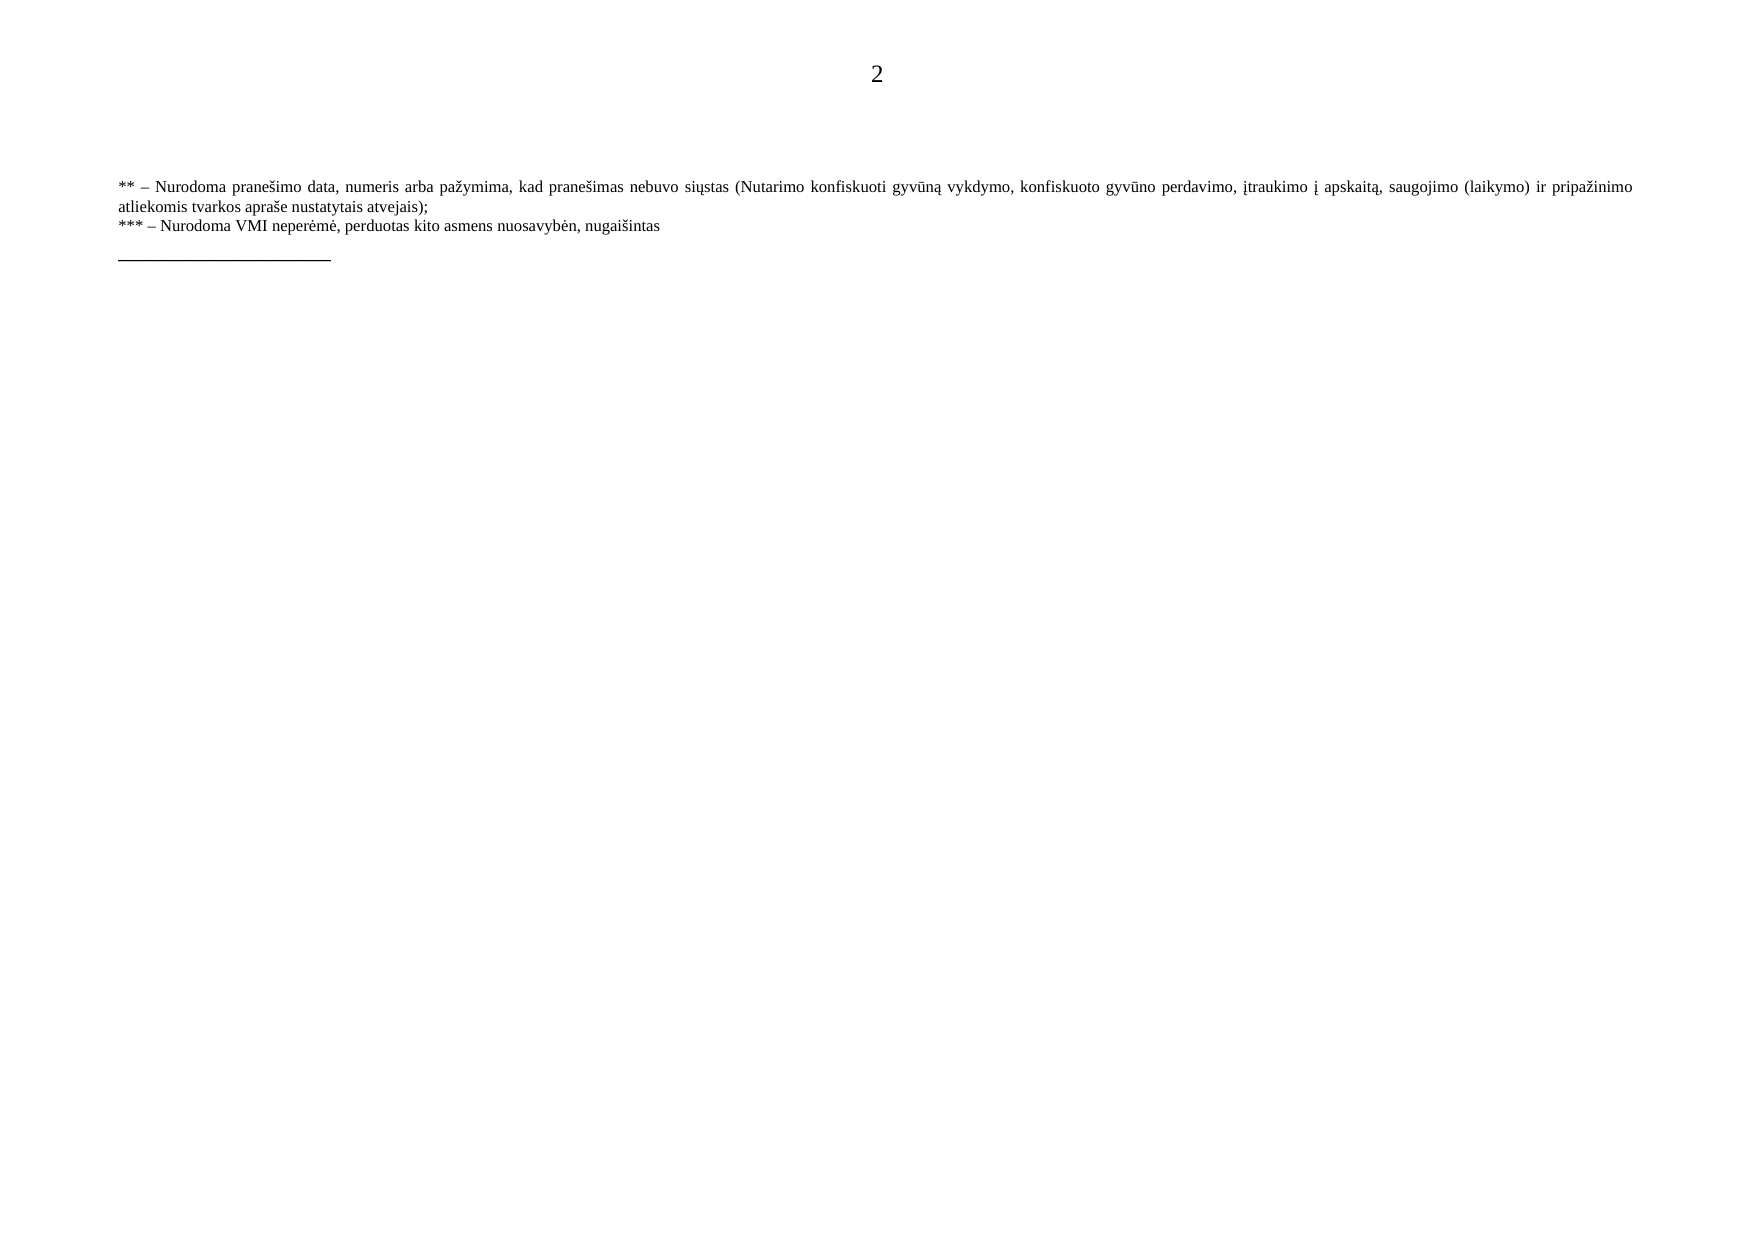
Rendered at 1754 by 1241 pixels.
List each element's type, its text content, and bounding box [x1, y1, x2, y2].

text _________________ [118, 235, 1636, 263]
text ** – Nurodoma pranešimo data, numeris arba pažymima, kad pranešimas nebuvo siųstas (Nutarimo konfiskuoti gyvūną vykdymo, konfiskuoto gyvūno perdavimo, įtraukimo į apskaitą, saugojimo (laikymo) ir pripažinimo atliekomis tvarkos apraše nustatytais atvejais); [118, 177, 1636, 216]
text *** – Nurodoma VMI neperėmė, perduotas kito asmens nuosavybėn, nugaišintas [118, 216, 1636, 235]
